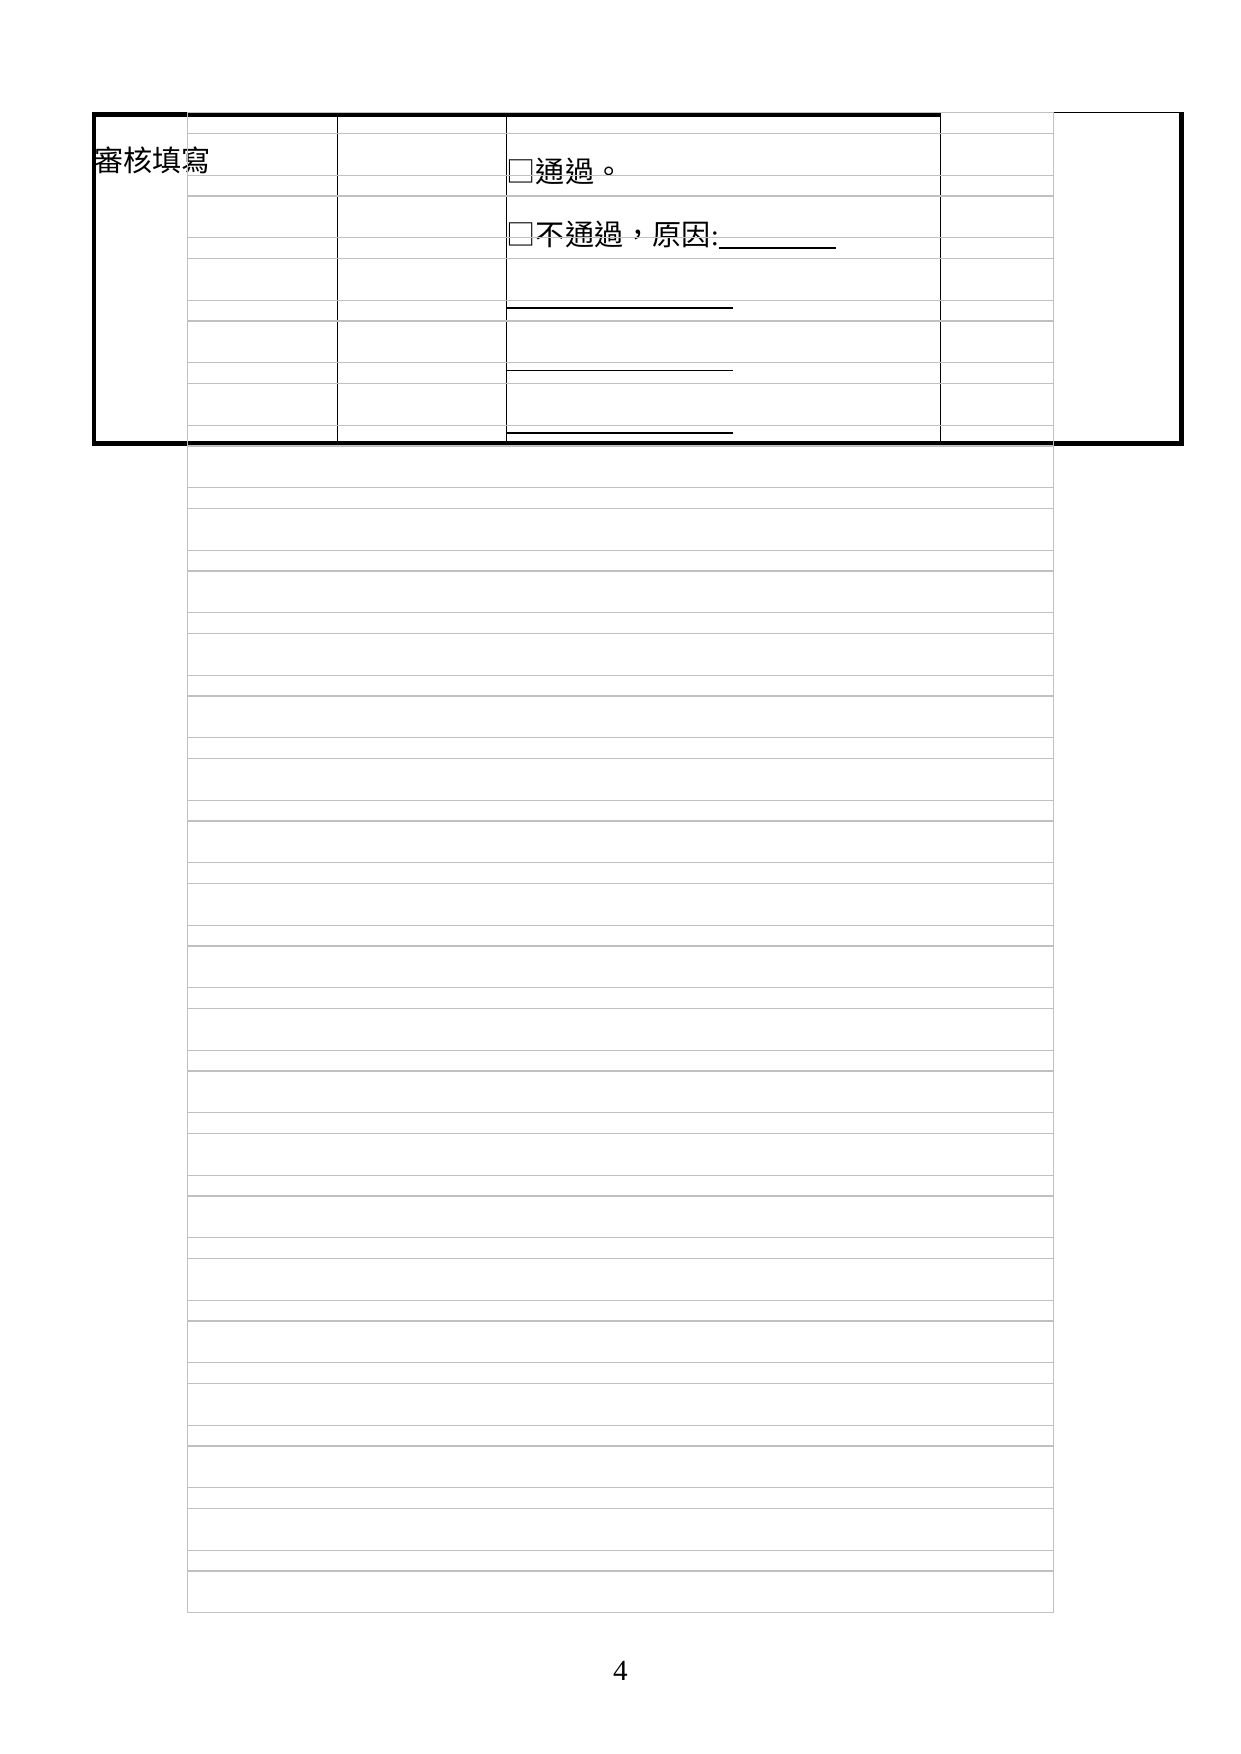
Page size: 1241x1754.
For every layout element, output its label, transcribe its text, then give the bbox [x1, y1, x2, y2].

table_cell 雲林縣衛生局 審核填寫 [188, 363, 337, 383]
table_cell □通過。 □不通過，原因: [507, 238, 940, 258]
table_cell [1054, 113, 1179, 441]
table_cell 審查結果 [338, 259, 506, 300]
table_cell □通過。 □不通過，原因: [507, 197, 940, 237]
table_cell 雲林縣衛生局 審核填寫 [188, 197, 337, 237]
table_cell □通過。 □不通過，原因: [507, 259, 940, 300]
table_cell □通過。 □不通過，原因: [507, 134, 940, 175]
table_cell □通過。 □不通過，原因: [507, 117, 940, 133]
table_cell 雲林縣衛生局 審核填寫 [188, 117, 337, 133]
table_cell 雲林縣衛生局 審核填寫 [188, 384, 337, 425]
table_cell 雲林縣衛生局 審核填寫 [188, 426, 337, 441]
table_cell 審查結果 [338, 384, 506, 425]
table_cell □通過。 □不通過，原因: [507, 384, 940, 425]
table_cell 雲林縣衛生局 審核填寫 [188, 259, 337, 300]
table_cell 雲林縣衛生局 審核填寫 [188, 322, 337, 362]
table_cell [941, 301, 1053, 320]
table_cell [941, 322, 1053, 362]
table_cell [941, 363, 1053, 383]
table_cell □通過。 □不通過，原因: [507, 363, 940, 383]
table_cell 雲林縣衛生局 審核填寫 [188, 134, 337, 175]
table_cell □通過。 □不通過，原因: [507, 426, 940, 441]
table_cell 審查結果 [338, 134, 506, 175]
table_cell [941, 426, 1053, 441]
table_cell [941, 197, 1053, 237]
table_cell [941, 259, 1053, 300]
table_cell 審查結果 [338, 426, 506, 441]
table_cell □通過。 □不通過，原因: [507, 301, 940, 320]
table_cell 審查結果 [338, 117, 506, 133]
table_cell [941, 176, 1053, 195]
table_cell 雲林縣衛生局 審核填寫 [188, 238, 337, 258]
table_cell 審查結果 [338, 197, 506, 237]
table_cell 審查結果 [338, 322, 506, 362]
table_cell 審查結果 [338, 238, 506, 258]
table_cell 審查結果 [338, 301, 506, 320]
table_cell [941, 134, 1053, 175]
table_cell 審查結果 [338, 363, 506, 383]
table_cell [941, 113, 1053, 133]
table_cell □通過。 □不通過，原因: [507, 322, 940, 362]
table_cell [941, 238, 1053, 258]
table_cell 雲林縣衛生局 審核填寫 [188, 301, 337, 320]
table_cell 雲林縣衛生局 審核填寫 [96, 117, 187, 441]
table_cell 審查結果 [338, 176, 506, 195]
table_cell □通過。 □不通過，原因: [510, 223, 531, 237]
table_cell □通過。 □不通過，原因: [507, 176, 940, 195]
table_cell 雲林縣衛生局 審核填寫 [188, 176, 337, 195]
table_cell □通過。 □不通過，原因: [510, 160, 531, 175]
table_cell □通過。 □不通過，原因: [685, 224, 706, 237]
table_cell [941, 384, 1053, 425]
